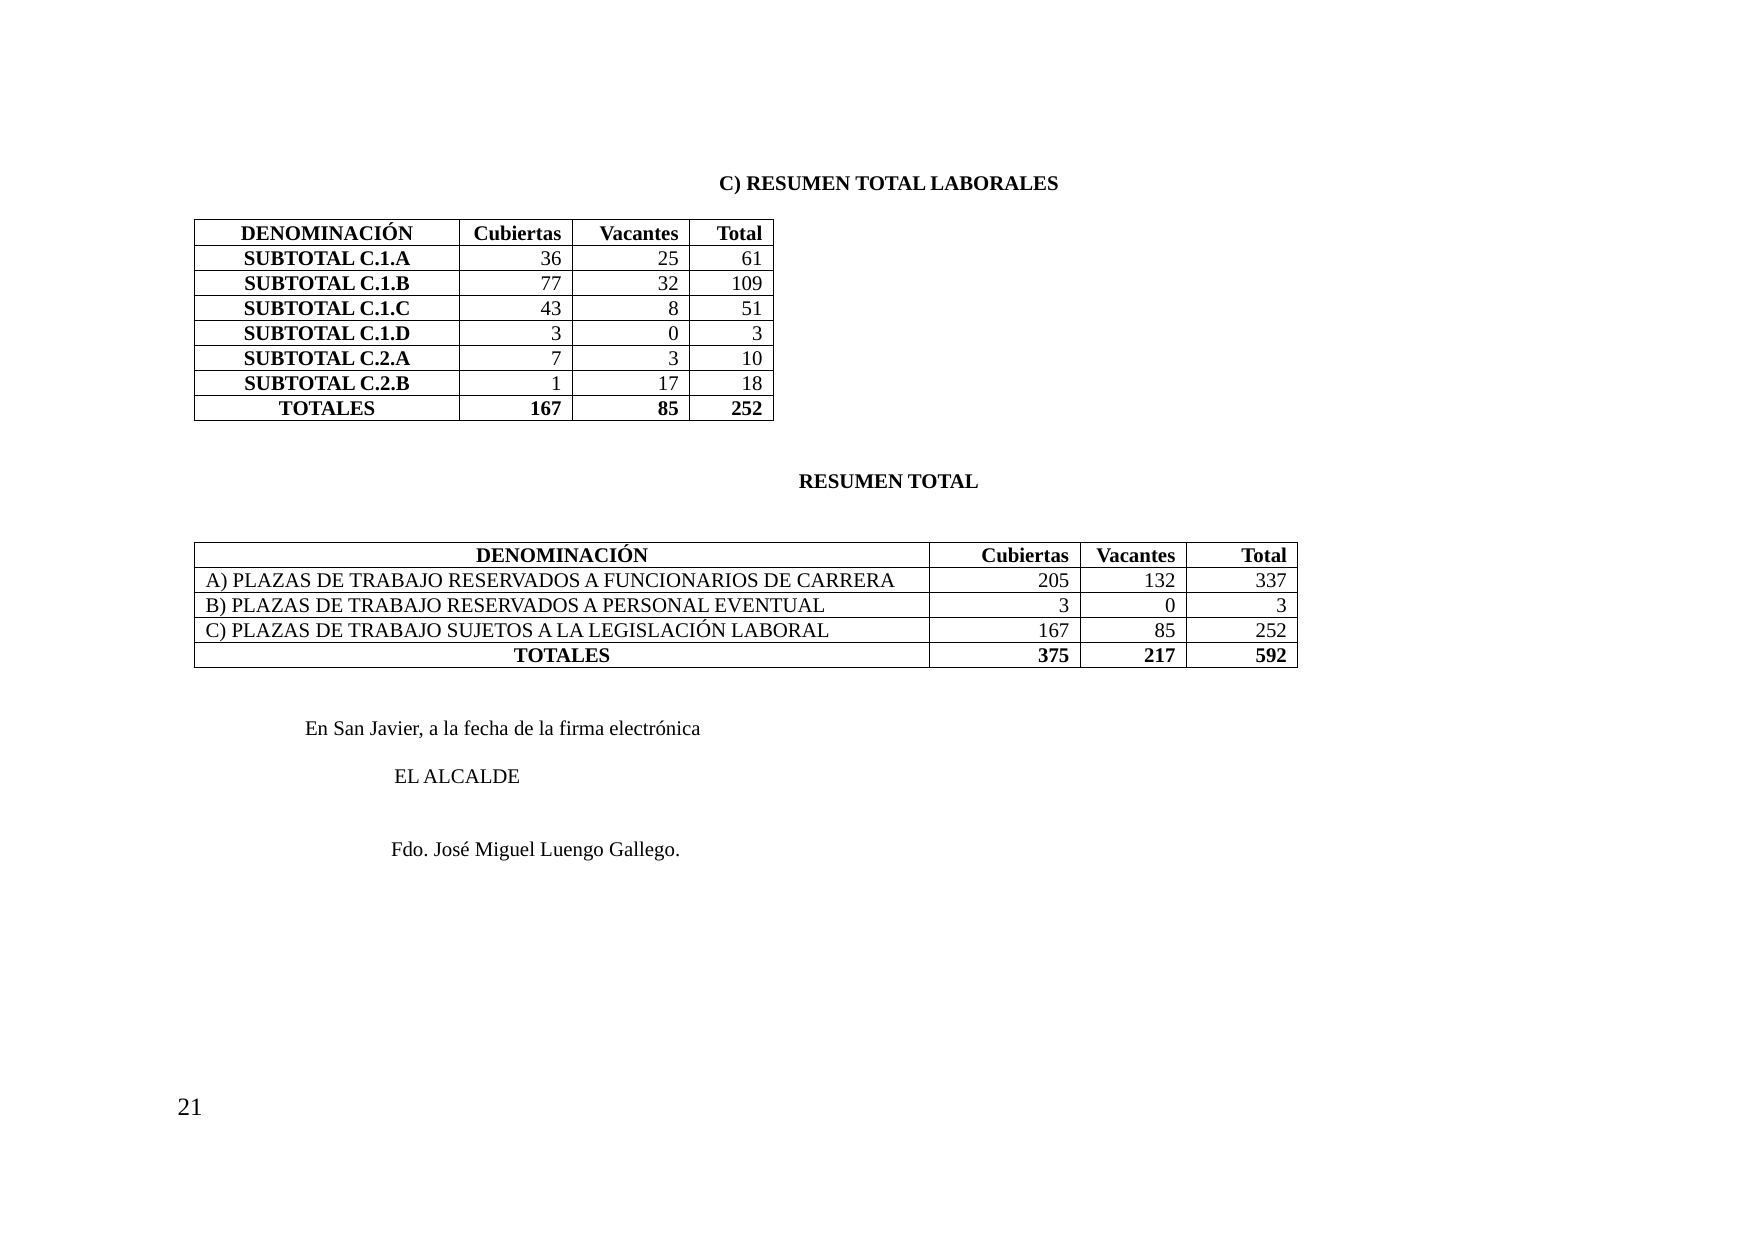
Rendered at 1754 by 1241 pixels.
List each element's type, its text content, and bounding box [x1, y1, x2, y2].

text Fdo. José Miguel Luengo Gallego. [177, 837, 1600, 861]
table_cell 17 [573, 371, 689, 395]
table_cell 3 [573, 346, 689, 370]
table_cell 3 [930, 593, 1080, 617]
table_cell SUBTOTAL C.1.D [195, 321, 459, 345]
table_cell 3 [1187, 593, 1297, 617]
table_cell SUBTOTAL C.2.A [195, 346, 459, 370]
table_cell 0 [1081, 593, 1186, 617]
table_cell 36 [460, 246, 572, 269]
table_cell 3 [460, 321, 572, 345]
table_header Cubiertas [460, 220, 572, 244]
table_cell 375 [930, 643, 1080, 667]
text EL ALCALDE [177, 764, 1600, 788]
table_cell 8 [573, 296, 689, 320]
table_cell 25 [573, 246, 689, 269]
table_cell C) PLAZAS DE TRABAJO SUJETOS A LA LEGISLACIÓN LABORAL [195, 618, 929, 642]
table_cell TOTALES [195, 643, 929, 667]
table_cell 592 [1187, 643, 1297, 667]
table_cell 132 [1081, 568, 1186, 592]
table_header Total [690, 220, 773, 244]
table_cell 85 [573, 396, 689, 420]
table_cell A) PLAZAS DE TRABAJO RESERVADOS A FUNCIONARIOS DE CARRERA [195, 568, 929, 592]
table_cell 61 [690, 246, 773, 269]
table_cell 7 [460, 346, 572, 370]
table_header Vacantes [1081, 543, 1186, 567]
table_header Total [1187, 543, 1297, 567]
table_cell 51 [690, 296, 773, 320]
table_cell 1 [460, 371, 572, 395]
table_cell 252 [690, 396, 773, 420]
table_cell 167 [460, 396, 572, 420]
table_cell 77 [460, 271, 572, 295]
text RESUMEN TOTAL [177, 469, 1600, 493]
table_cell 337 [1187, 568, 1297, 592]
table_cell 205 [930, 568, 1080, 592]
table_cell 10 [690, 346, 773, 370]
table_cell 85 [1081, 618, 1186, 642]
table_header Vacantes [573, 220, 689, 244]
table_cell 18 [690, 371, 773, 395]
table_cell SUBTOTAL C.1.A [195, 246, 459, 269]
table_cell 252 [1187, 618, 1297, 642]
table_cell 43 [460, 296, 572, 320]
table_cell SUBTOTAL C.2.B [195, 371, 459, 395]
text En San Javier, a la fecha de la firma electrónica [177, 716, 1600, 740]
table_cell 167 [930, 618, 1080, 642]
table_cell TOTALES [195, 396, 459, 420]
table_header Cubiertas [930, 543, 1080, 567]
table_cell 109 [690, 271, 773, 295]
table_header DENOMINACIÓN [195, 220, 459, 244]
table_cell 217 [1081, 643, 1186, 667]
table_cell SUBTOTAL C.1.B [195, 271, 459, 295]
table_header DENOMINACIÓN [195, 543, 929, 567]
text C) RESUMEN TOTAL LABORALES [177, 171, 1600, 195]
table_cell 3 [690, 321, 773, 345]
table_cell 0 [573, 321, 689, 345]
table_cell 32 [573, 271, 689, 295]
table_cell SUBTOTAL C.1.C [195, 296, 459, 320]
table_cell B) PLAZAS DE TRABAJO RESERVADOS A PERSONAL EVENTUAL [195, 593, 929, 617]
